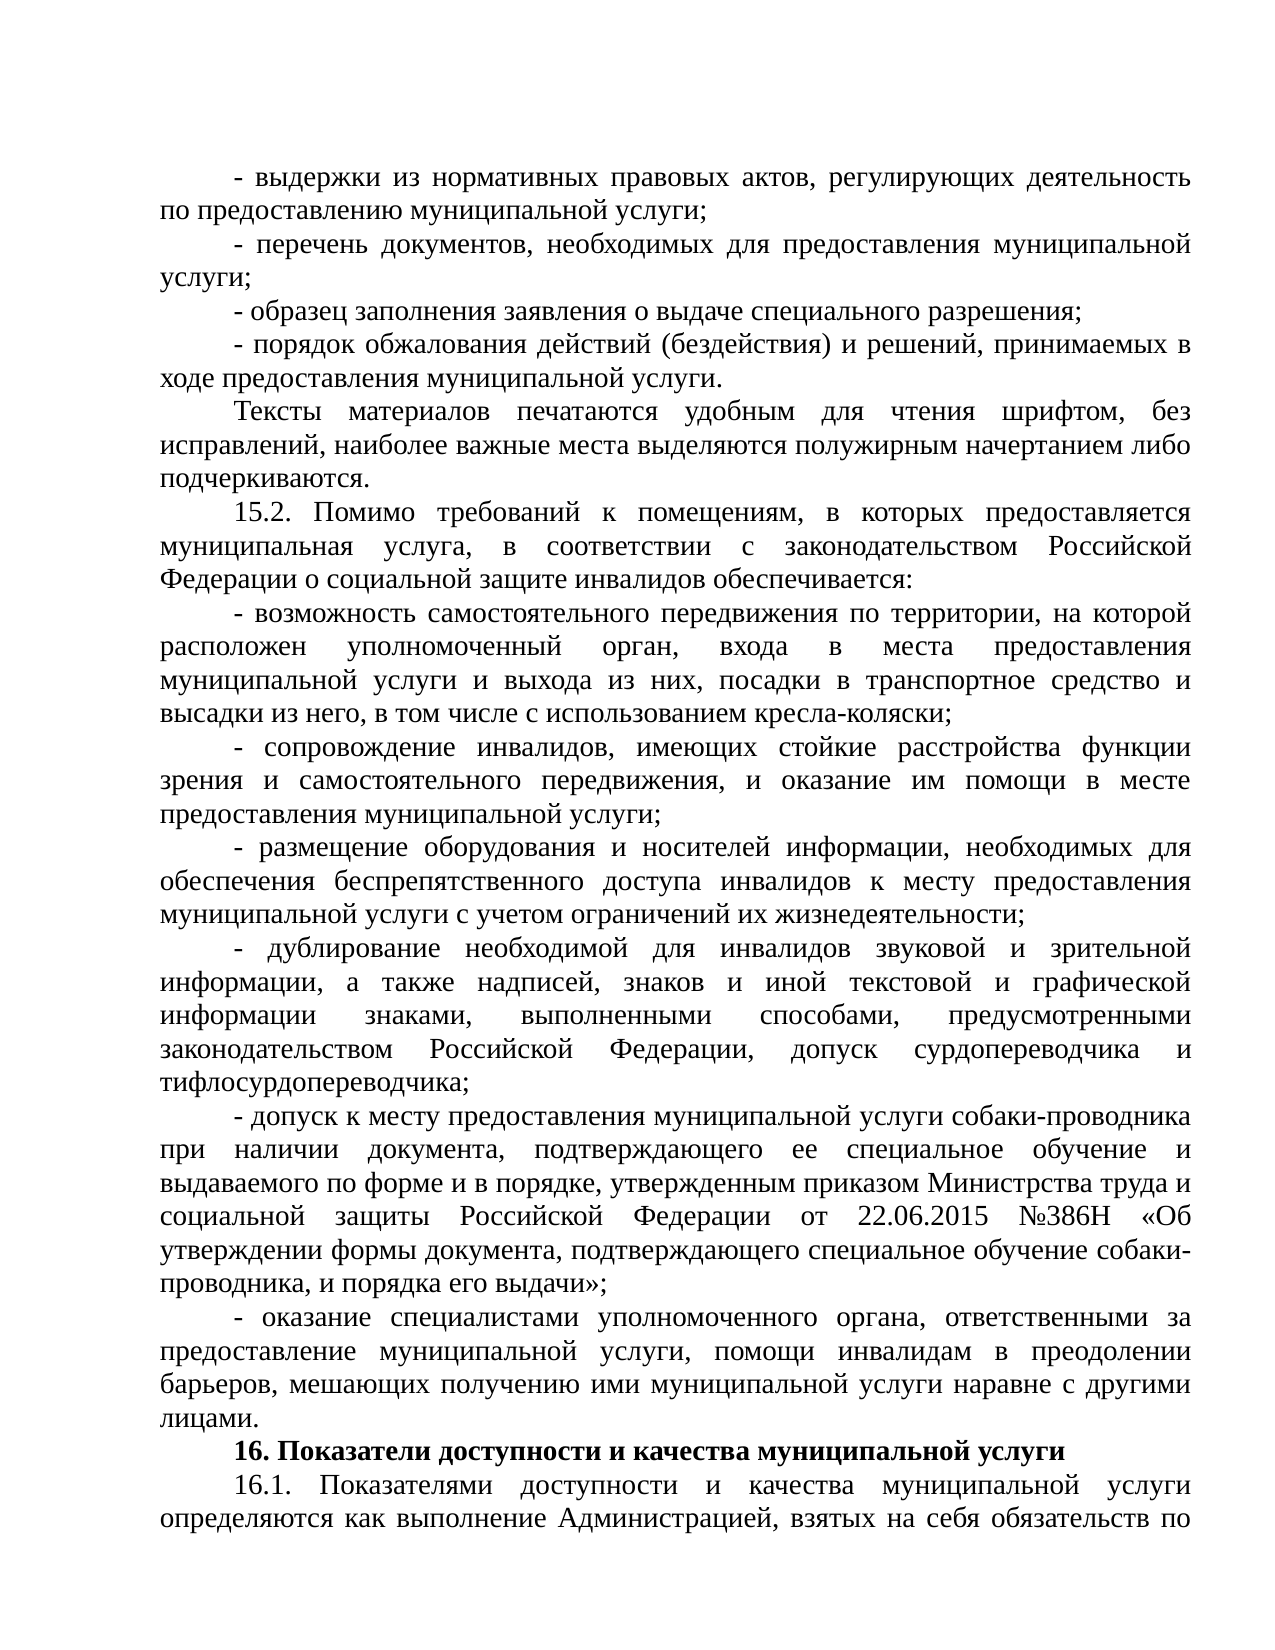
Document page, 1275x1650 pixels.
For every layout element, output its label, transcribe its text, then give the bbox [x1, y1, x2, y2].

text - выдержки из нормативных правовых актов, регулирующих деятельность по предоставлению муниципальной услуги; [159, 159, 1192, 226]
text - порядок обжалования действий (бездействия) и решений, принимаемых в ходе предоставления муниципальной услуги. [159, 326, 1192, 393]
text - перечень документов, необходимых для предоставления муниципальной услуги; [159, 226, 1192, 293]
text - оказание специалистами уполномоченного органа, ответственными за предоставление муниципальной услуги, помощи инвалидам в преодолении барьеров, мешающих получению ими муниципальной услуги наравне с другими лицами. [159, 1299, 1192, 1433]
text - допуск к месту предоставления муниципальной услуги собаки-проводника при наличии документа, подтверждающего ее специальное обучение и выдаваемого по форме и в порядке, утвержденным приказом Министрства труда и социальной защиты Российской Федерации от 22.06.2015 №386Н «Об утверждении формы документа, подтверждающего специальное обучение собаки-проводника, и порядка его выдачи»; [159, 1098, 1192, 1299]
text - возможность самостоятельного передвижения по территории, на которой расположен уполномоченный орган, входа в места предоставления муниципальной услуги и выхода из них, посадки в транспортное средство и высадки из него, в том числе с использованием кресла-коляски; [159, 595, 1192, 729]
text 16.1. Показателями доступности и качества муниципальной услуги определяются как выполнение Администрацией, взятых на себя обязательств по [159, 1467, 1192, 1534]
text - образец заполнения заявления о выдаче специального разрешения; [159, 293, 1192, 326]
text Тексты материалов печатаются удобным для чтения шрифтом, без исправлений, наиболее важные места выделяются полужирным начертанием либо подчеркиваются. [159, 393, 1192, 494]
text - размещение оборудования и носителей информации, необходимых для обеспечения беспрепятственного доступа инвалидов к месту предоставления муниципальной услуги с учетом ограничений их жизнедеятельности; [159, 829, 1192, 930]
text 16. Показатели доступности и качества муниципальной услуги [159, 1433, 1192, 1467]
text 15.2. Помимо требований к помещениям, в которых предоставляется муниципальная услуга, в соответствии с законодательством Российской Федерации о социальной защите инвалидов обеспечивается: [159, 494, 1192, 595]
text - дублирование необходимой для инвалидов звуковой и зрительной информации, а также надписей, знаков и иной текстовой и графической информации знаками, выполненными способами, предусмотренными законодательством Российской Федерации, допуск сурдопереводчика и тифлосурдопереводчика; [159, 930, 1192, 1098]
text - сопровождение инвалидов, имеющих стойкие расстройства функции зрения и самостоятельного передвижения, и оказание им помощи в месте предоставления муниципальной услуги; [159, 729, 1192, 829]
